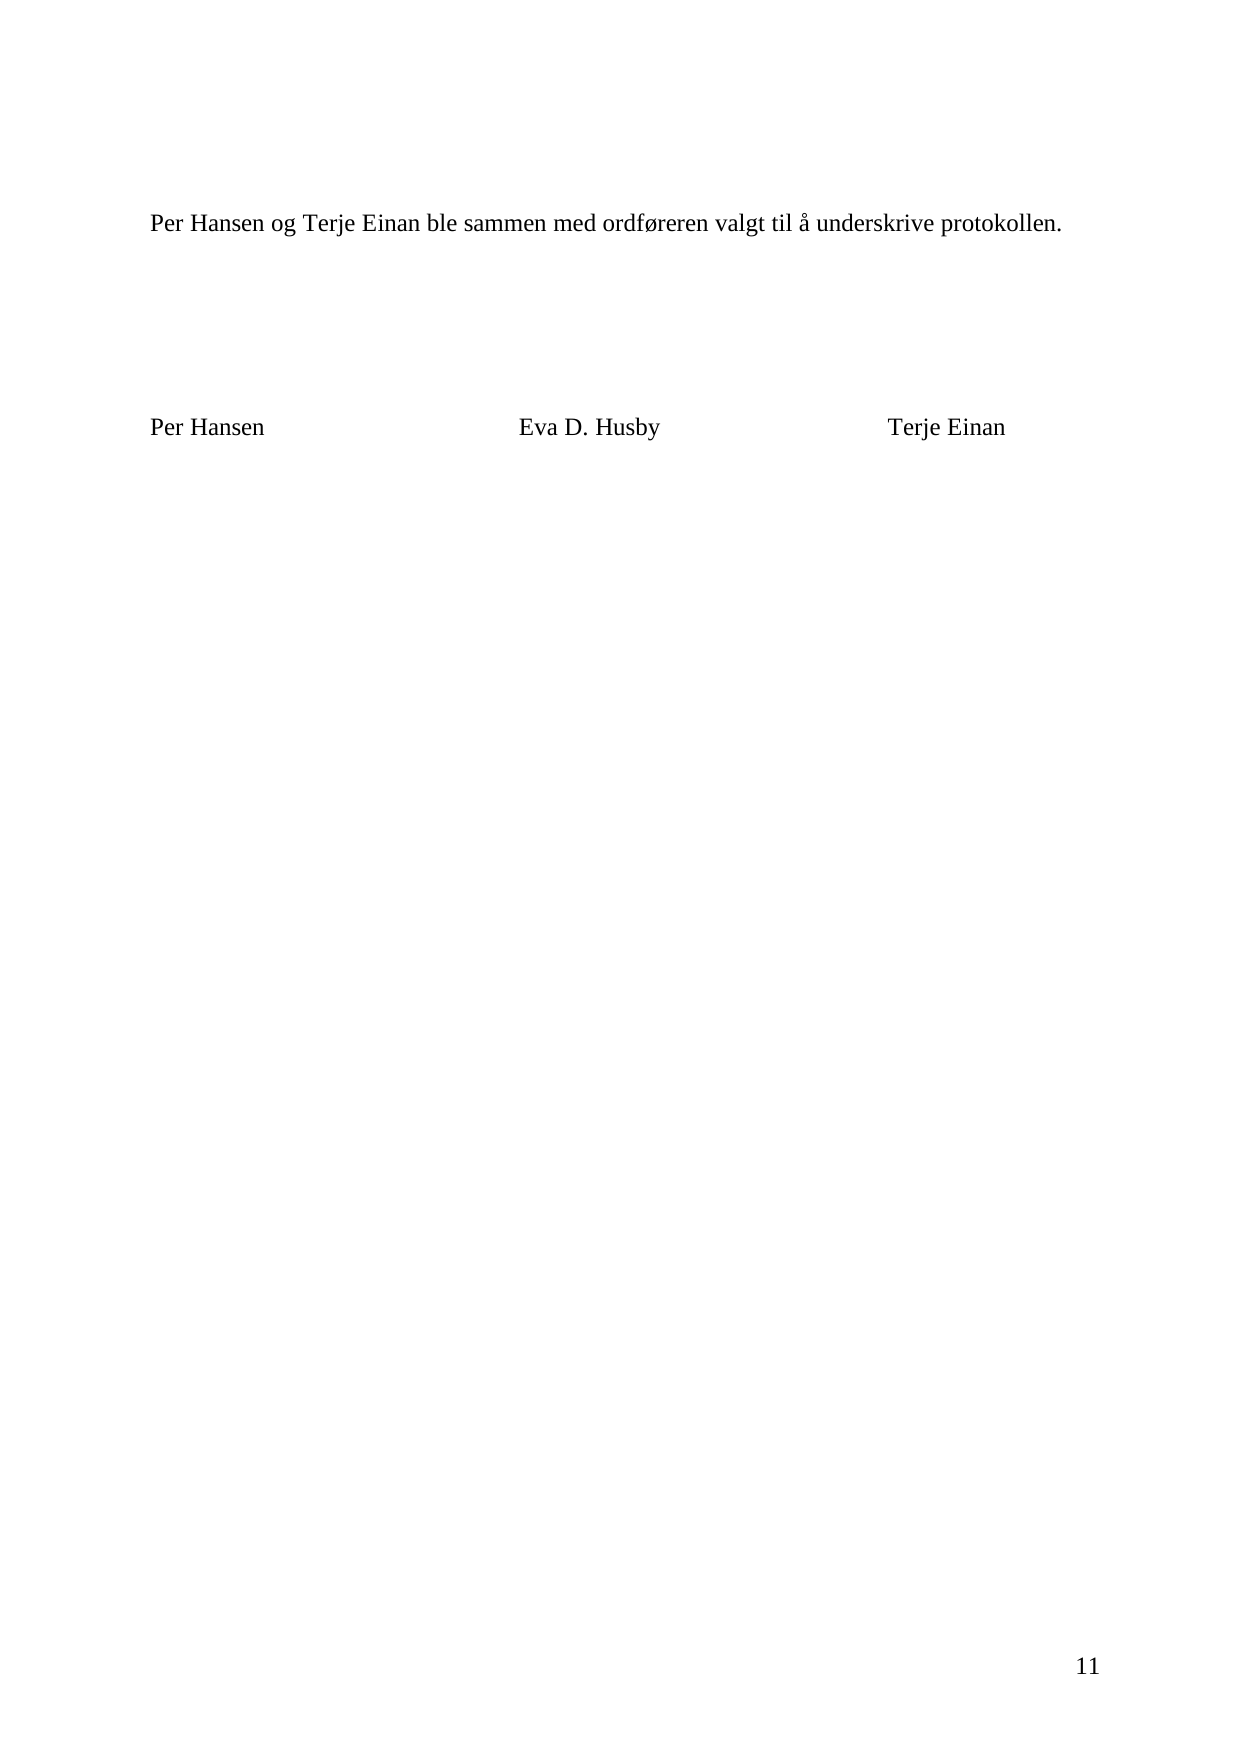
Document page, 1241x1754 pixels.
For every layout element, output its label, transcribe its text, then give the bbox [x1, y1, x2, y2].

text Per Hansen Eva D. Husby Terje Einan [150, 412, 1100, 441]
text Per Hansen og Terje Einan ble sammen med ordføreren valgt til å underskrive protokollen. [150, 208, 1100, 237]
